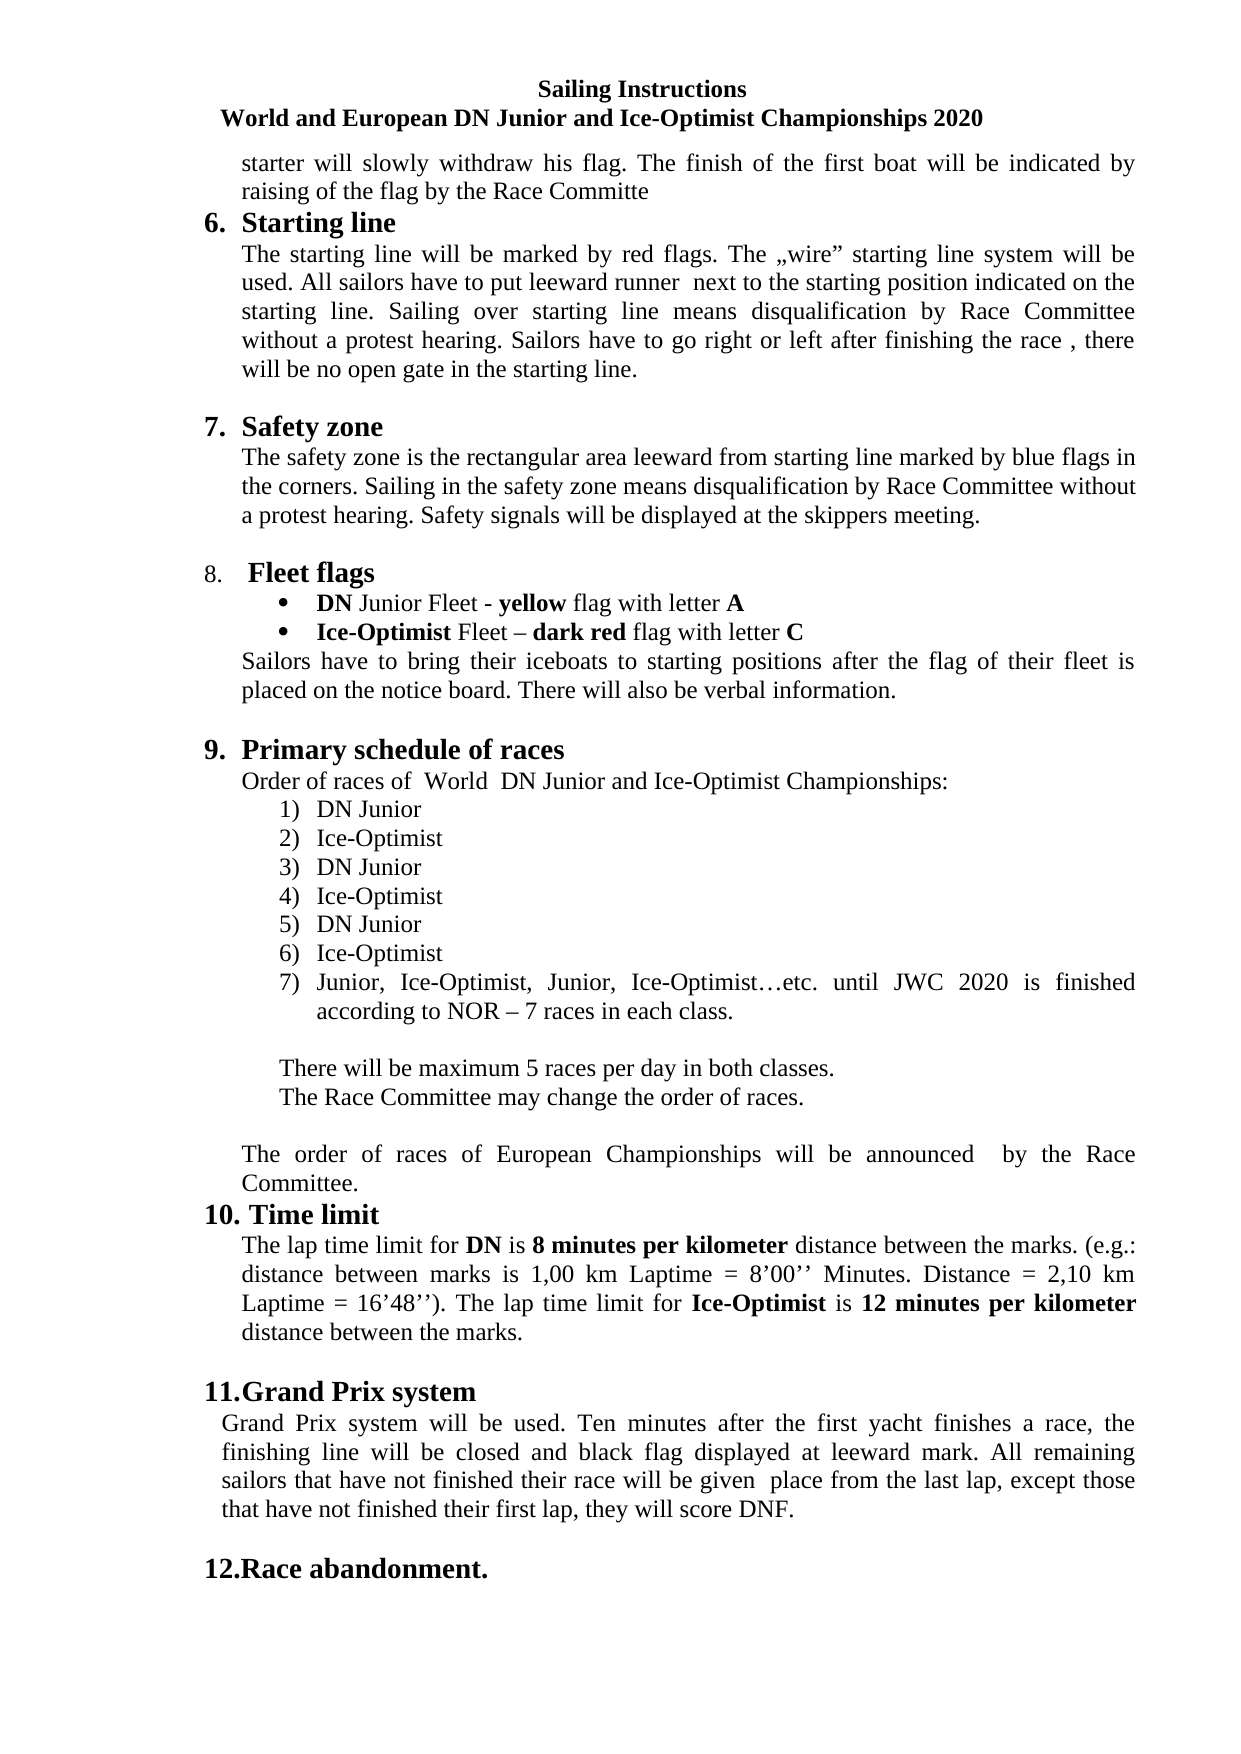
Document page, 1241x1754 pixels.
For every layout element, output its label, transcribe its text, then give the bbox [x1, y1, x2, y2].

text There will be maximum 5 races per day in both classes. [279, 1053, 1137, 1082]
text Grand Prix system will be used. Ten minutes after the first yacht finishes a race, the finishing line will be closed and black flag displayed at leeward mark. All remaining sailors that have not finished their race will be given place from the last lap, except those that have not finished their first lap, they will score DNF. [221, 1408, 1137, 1523]
text The order of races of European Championships will be announced by the Race Committee. [241, 1139, 1137, 1197]
list DN Junior [279, 909, 1137, 938]
list DN Junior Fleet - yellow flag with letter A [279, 588, 1137, 617]
text The Race Committee may change the order of races. [279, 1082, 1137, 1111]
text starter will slowly withdraw his flag. The finish of the first boat will be indicated by raising of the flag by the Race Committe [241, 148, 1137, 205]
text 12.Race abandonment. [204, 1552, 1137, 1585]
list DN Junior [279, 794, 1137, 823]
text The starting line will be marked by red flags. The „wire” starting line system will be used. All sailors have to put leeward runner next to the starting position indicated on the starting line. Sailing over starting line means disqualification by Race Committee without a protest hearing. Sailors have to go right or left after finishing the race , there will be no open gate in the starting line. [241, 239, 1137, 382]
list Primary schedule of races [204, 732, 1137, 766]
list Ice-Optimist [279, 881, 1137, 909]
list Safety zone [204, 409, 1137, 442]
list Starting line [204, 205, 1137, 239]
list Time limit [204, 1197, 1137, 1231]
list Junior, Ice-Optimist, Junior, Ice-Optimist…etc. until JWC 2020 is finished according to NOR – 7 races in each class. [279, 967, 1137, 1024]
list DN Junior [279, 852, 1137, 881]
list Fleet flags [204, 555, 1137, 588]
list Ice-Optimist [279, 938, 1137, 967]
text The lap time limit for DN is 8 minutes per kilometer distance between the marks. (e.g.: distance between marks is 1,00 km Laptime = 8’00’’ Minutes. Distance = 2,10 km Laptime = 16’48’’). The lap time limit for Ice-Optimist is 12 minutes per kilometer distance between the marks. [241, 1231, 1137, 1346]
text Order of races of World DN Junior and Ice-Optimist Championships: [241, 766, 1137, 794]
list Ice-Optimist Fleet – dark red flag with letter C [279, 617, 1137, 646]
text The safety zone is the rectangular area leeward from starting line marked by blue flags in the corners. Sailing in the safety zone means disqualification by Race Committee without a protest hearing. Safety signals will be displayed at the skippers meeting. [241, 442, 1137, 528]
list Ice-Optimist [279, 823, 1137, 852]
text Sailors have to bring their iceboats to starting positions after the flag of their fleet is placed on the notice board. There will also be verbal information. [241, 646, 1137, 703]
list Grand Prix system [204, 1374, 1137, 1408]
